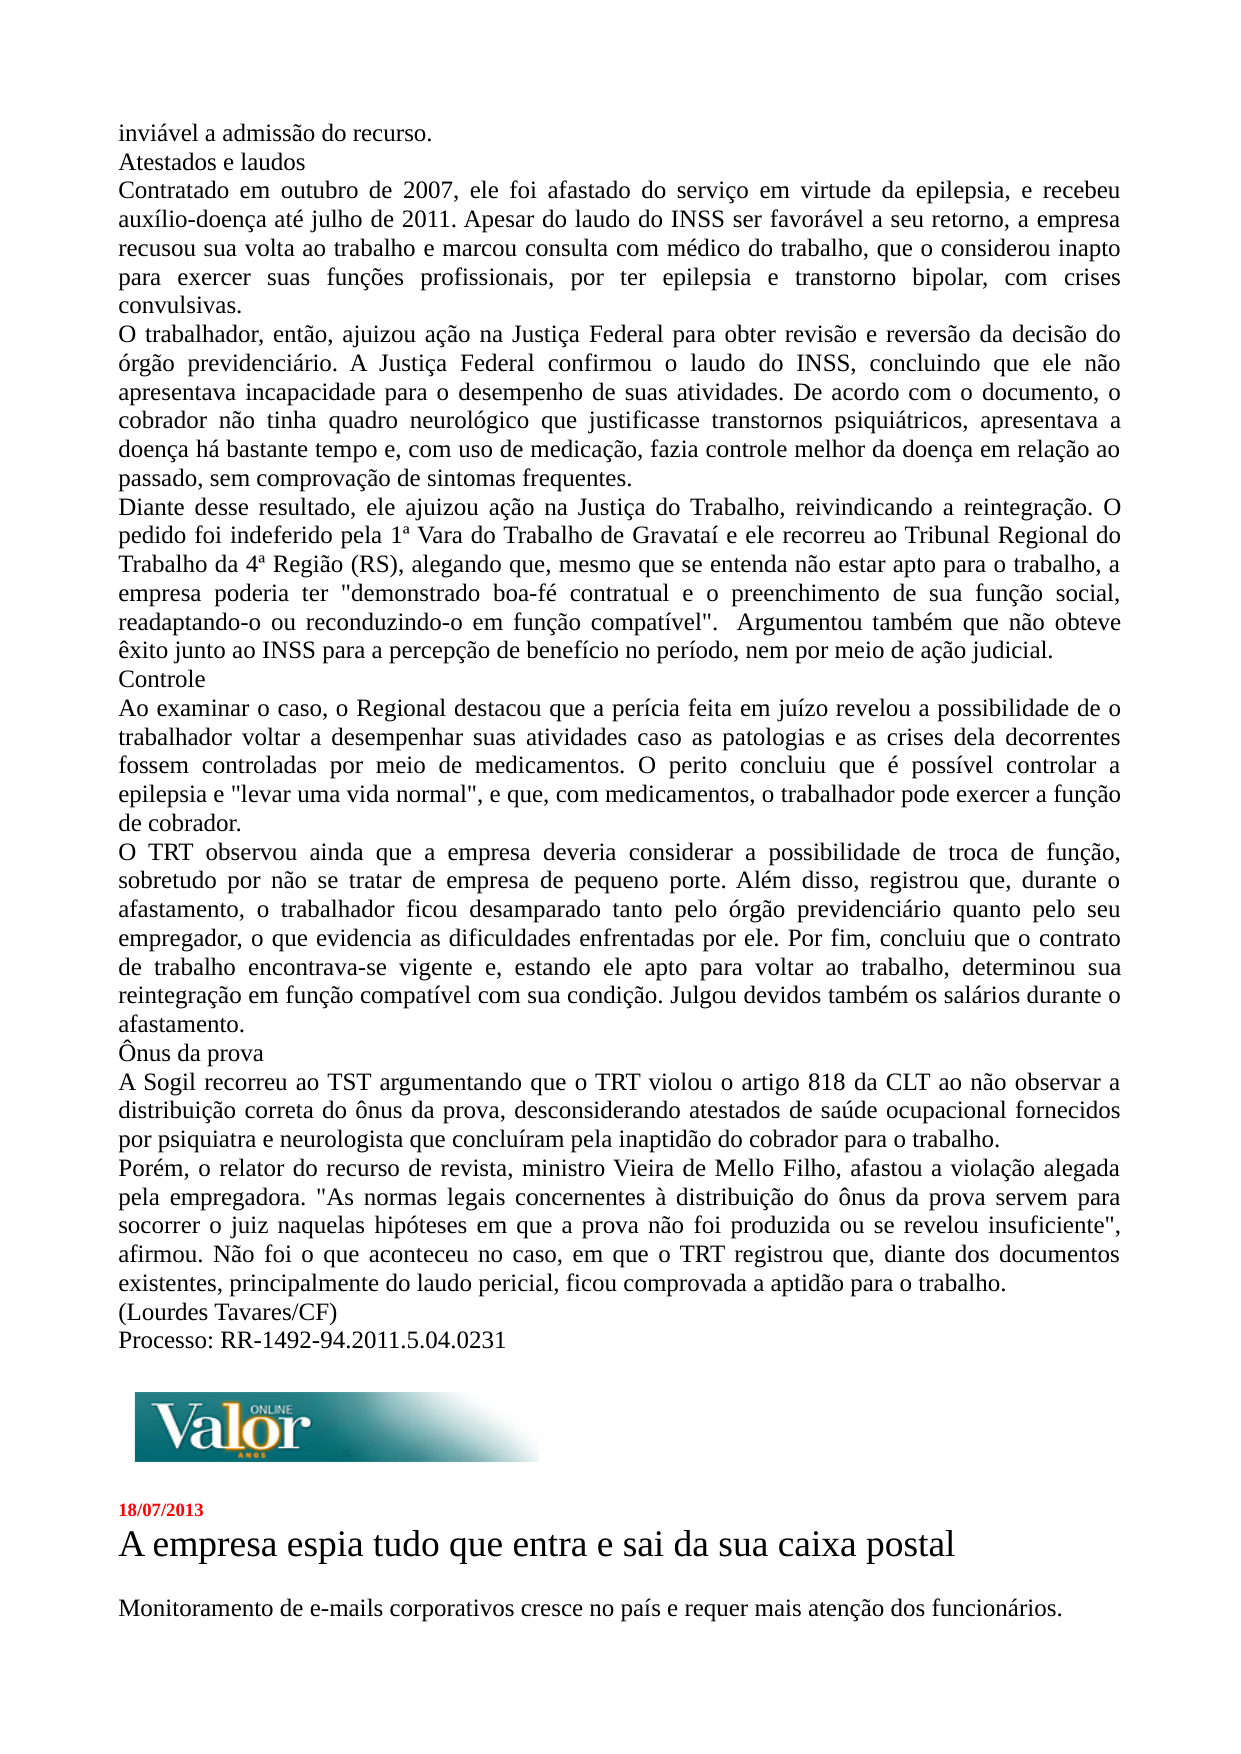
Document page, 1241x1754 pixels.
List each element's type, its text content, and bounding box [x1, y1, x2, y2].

text O TRT observou ainda que a empresa deveria considerar a possibilidade de troca de função, sobretudo por não se tratar de empresa de pequeno porte. Além disso, registrou que, durante o afastamento, o trabalhador ficou desamparado tanto pelo órgão previdenciário quanto pelo seu empregador, o que evidencia as dificuldades enfrentadas por ele. Por fim, concluiu que o contrato de trabalho encontrava-se vigente e, estando ele apto para voltar ao trabalho, determinou sua reintegração em função compatível com sua condição. Julgou devidos também os salários durante o afastamento. [118, 837, 1122, 1038]
text Ao examinar o caso, o Regional destacou que a perícia feita em juízo revelou a possibilidade de o trabalhador voltar a desempenhar suas atividades caso as patologias e as crises dela decorrentes fossem controladas por meio de medicamentos. O perito concluiu que é possível controlar a epilepsia e "levar uma vida normal", e que, com medicamentos, o trabalhador pode exercer a função de cobrador. [118, 693, 1122, 837]
text Diante desse resultado, ele ajuizou ação na Justiça do Trabalho, reivindicando a reintegração. O pedido foi indeferido pela 1ª Vara do Trabalho de Gravataí e ele recorreu ao Tribunal Regional do Trabalho da 4ª Região (RS), alegando que, mesmo que se entenda não estar apto para o trabalho, a empresa poderia ter "demonstrado boa-fé contratual e o preenchimento de sua função social, readaptando-o ou reconduzindo-o em função compatível". Argumentou também que não obteve êxito junto ao INSS para a percepção de benefício no período, nem por meio de ação judicial. [118, 492, 1122, 664]
text O trabalhador, então, ajuizou ação na Justiça Federal para obter revisão e reversão da decisão do órgão previdenciário. A Justiça Federal confirmou o laudo do INSS, concluindo que ele não apresentava incapacidade para o desempenho de suas atividades. De acordo com o documento, o cobrador não tinha quadro neurológico que justificasse transtornos psiquiátricos, apresentava a doença há bastante tempo e, com uso de medicação, fazia controle melhor da doença em relação ao passado, sem comprovação de sintomas frequentes. [118, 319, 1122, 492]
text Contratado em outubro de 2007, ele foi afastado do serviço em virtude da epilepsia, e recebeu auxílio-doença até julho de 2011. Apesar do laudo do INSS ser favorável a seu retorno, a empresa recusou sua volta ao trabalho e marcou consulta com médico do trabalho, que o considerou inapto para exercer suas funções profissionais, por ter epilepsia e transtorno bipolar, com crises convulsivas. [118, 176, 1122, 319]
picture [134, 1392, 539, 1462]
text A empresa espia tudo que entra e sai da sua caixa postal [118, 1521, 1122, 1564]
text Ônus da prova [118, 1038, 1122, 1067]
text (Lourdes Tavares/CF) [118, 1297, 1122, 1326]
text Processo: RR-1492-94.2011.5.04.0231 [118, 1326, 1122, 1354]
text Controle [118, 664, 1122, 693]
text 18/07/2013 [118, 1499, 1122, 1521]
text Monitoramento de e-mails corporativos cresce no país e requer mais atenção dos funcionários. [118, 1593, 1122, 1622]
text Porém, o relator do recurso de revista, ministro Vieira de Mello Filho, afastou a violação alegada pela empregadora. "As normas legais concernentes à distribuição do ônus da prova servem para socorrer o juiz naquelas hipóteses em que a prova não foi produzida ou se revelou insuficiente", afirmou. Não foi o que aconteceu no caso, em que o TRT registrou que, diante dos documentos existentes, principalmente do laudo pericial, ficou comprovada a aptidão para o trabalho. [118, 1153, 1122, 1297]
text Atestados e laudos [118, 147, 1122, 176]
text A Sogil recorreu ao TST argumentando que o TRT violou o artigo 818 da CLT ao não observar a distribuição correta do ônus da prova, desconsiderando atestados de saúde ocupacional fornecidos por psiquiatra e neurologista que concluíram pela inaptidão do cobrador para o trabalho. [118, 1067, 1122, 1153]
text inviável a admissão do recurso. [118, 118, 1122, 147]
